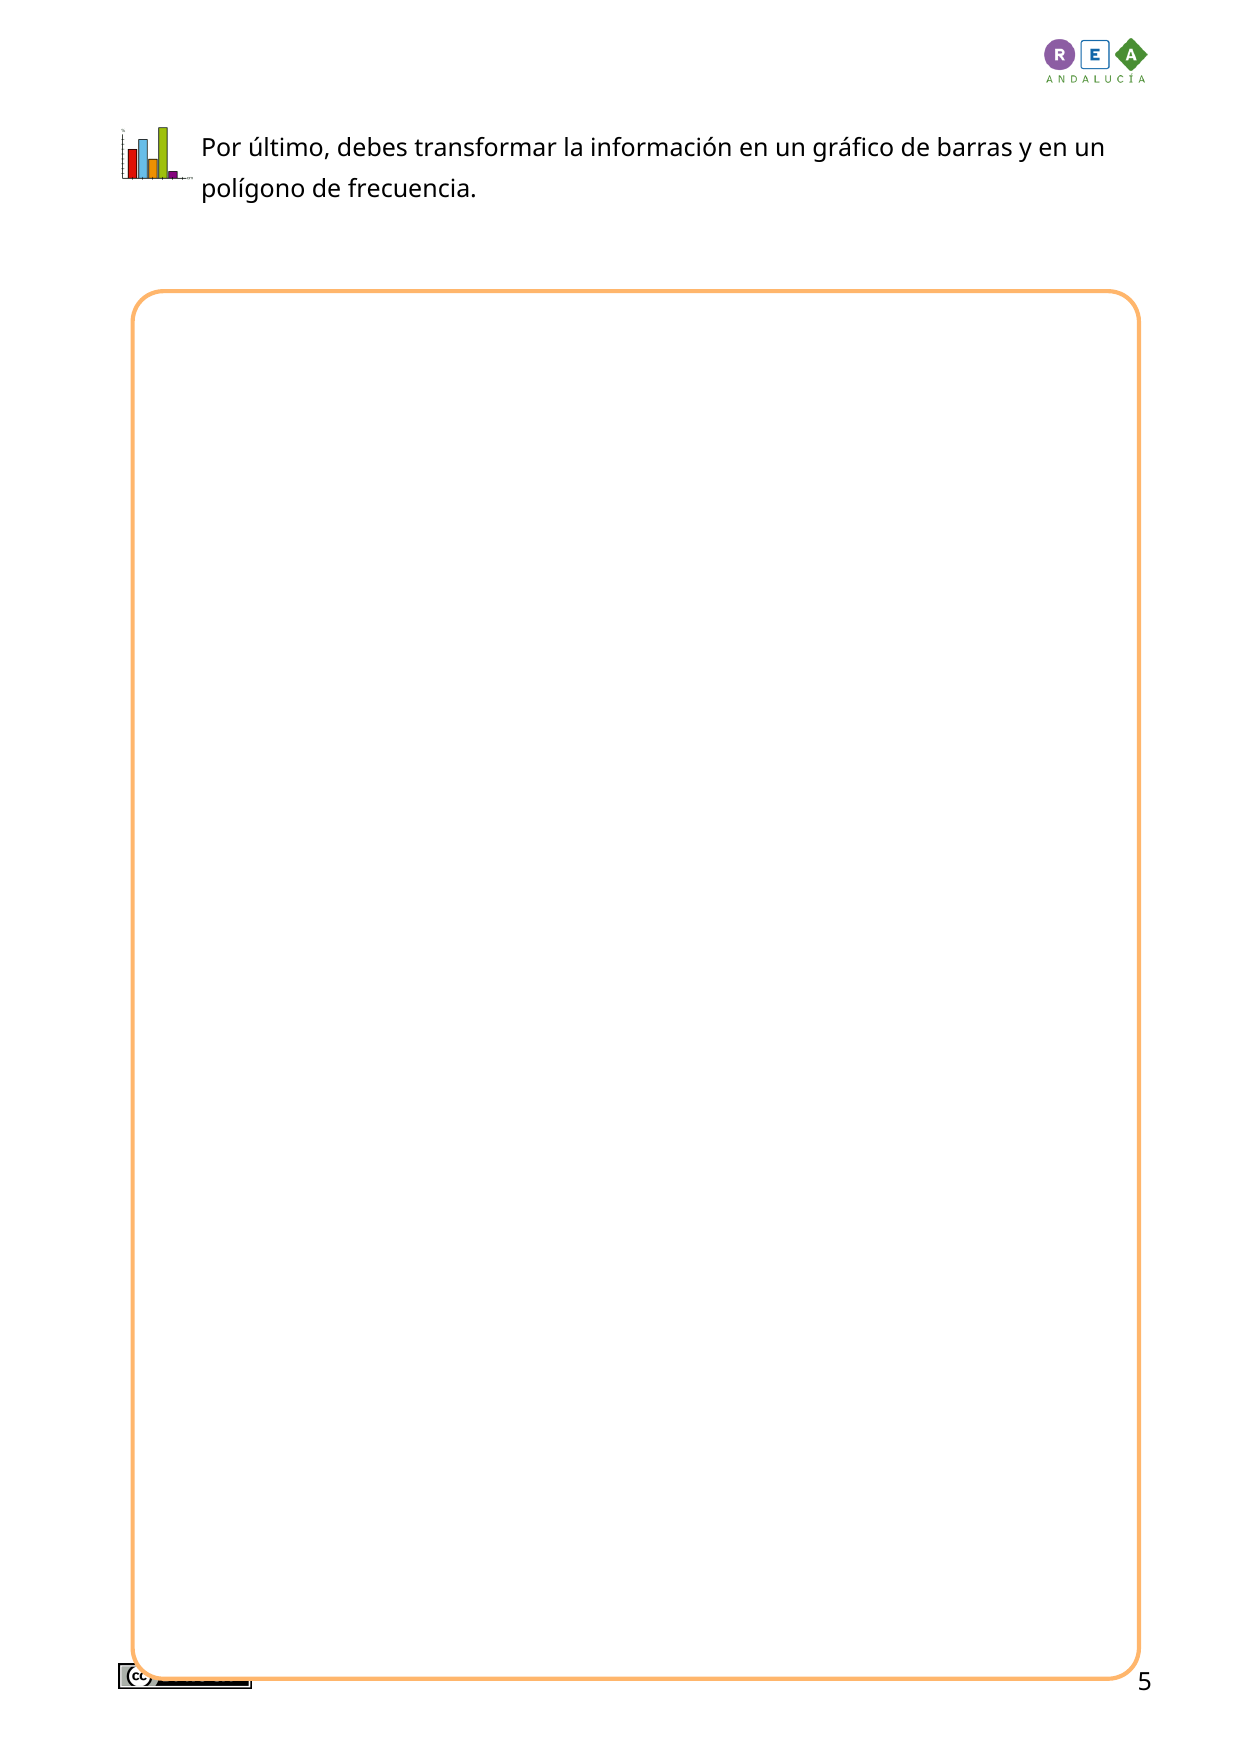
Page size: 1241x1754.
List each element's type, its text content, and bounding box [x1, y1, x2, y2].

picture [1039, 33, 1152, 88]
picture [118, 119, 195, 196]
text Por último, debes transformar la información en un gráfico de barras y en un polígono de frecuencia. [201, 129, 1152, 204]
picture [118, 1663, 536, 1698]
